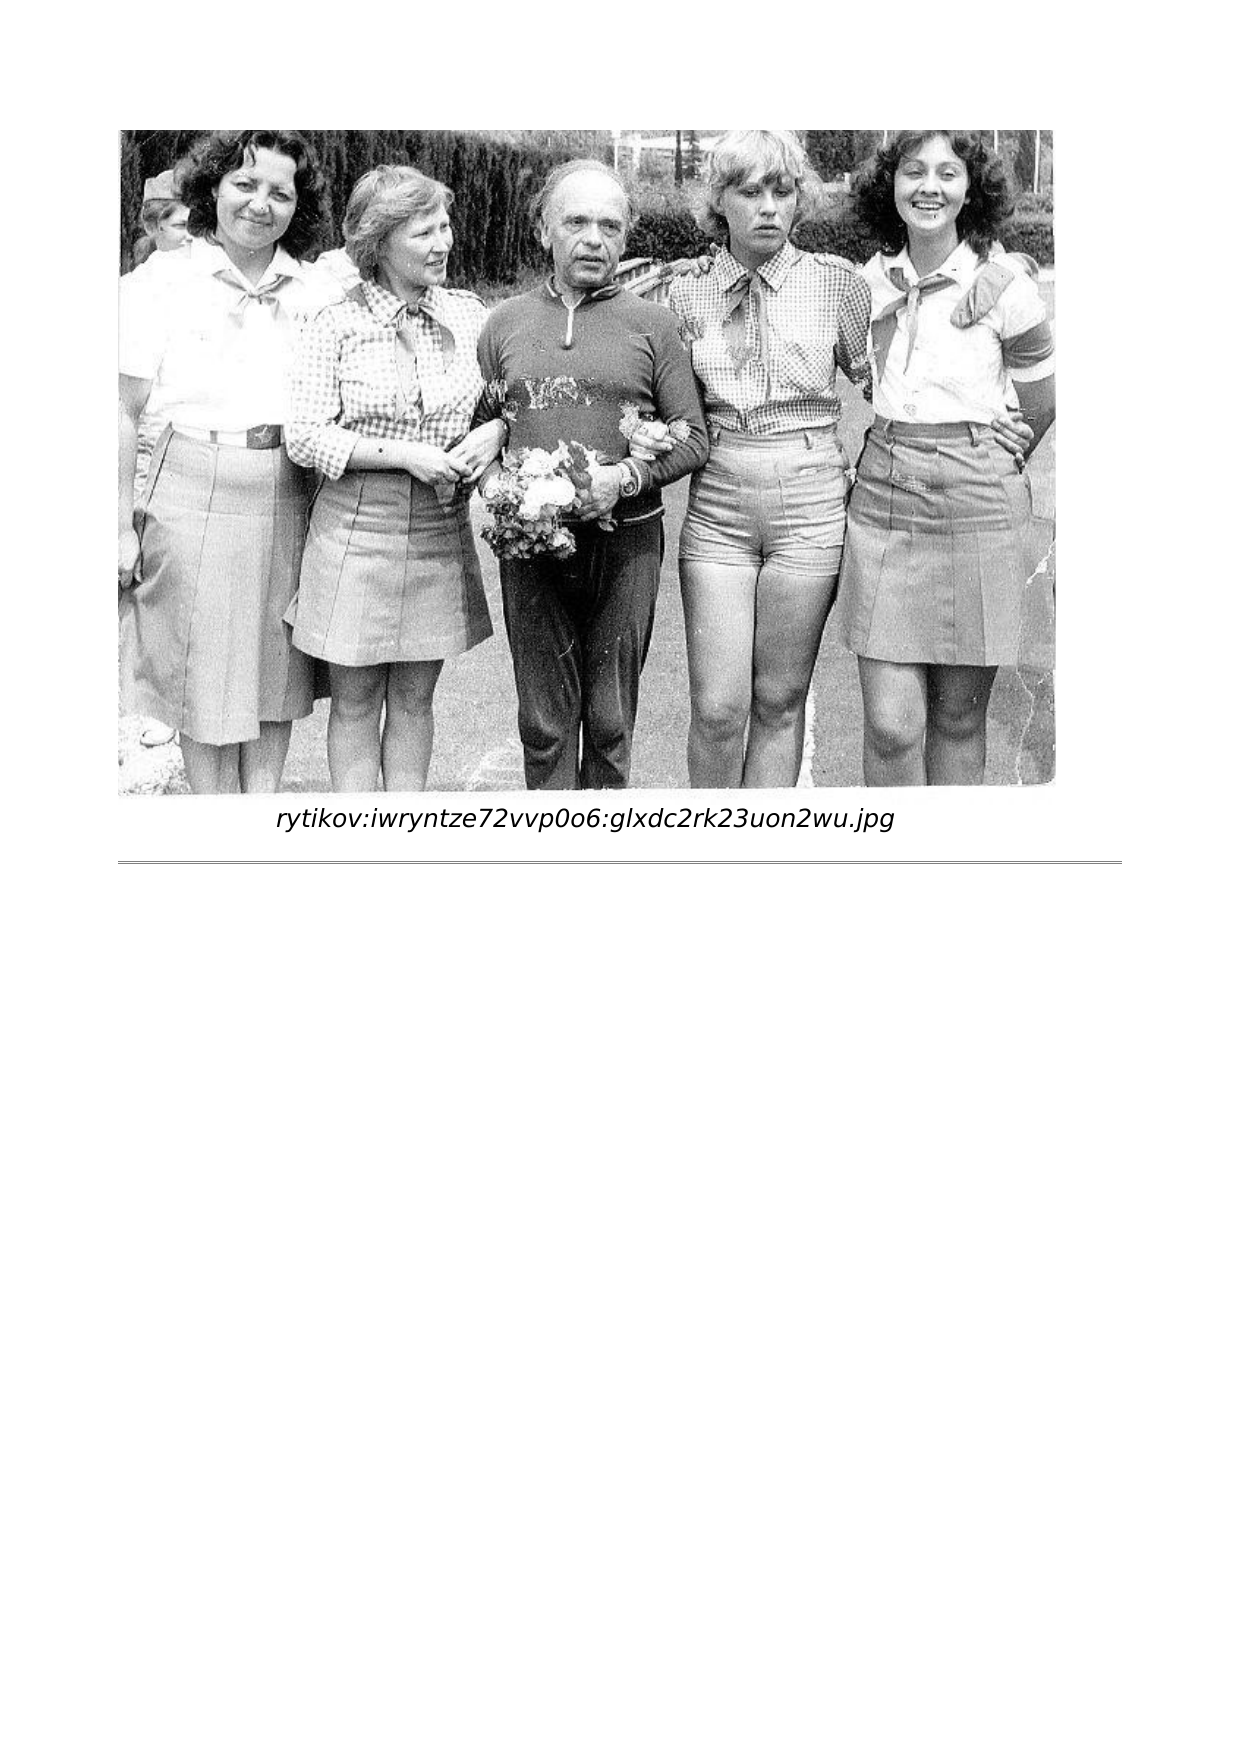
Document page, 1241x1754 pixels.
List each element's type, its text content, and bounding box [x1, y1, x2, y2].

text rytikov:iwryntze72vvp0o6:glxdc2rk23uon2wu.jpg [118, 805, 1056, 834]
picture [118, 130, 1056, 805]
